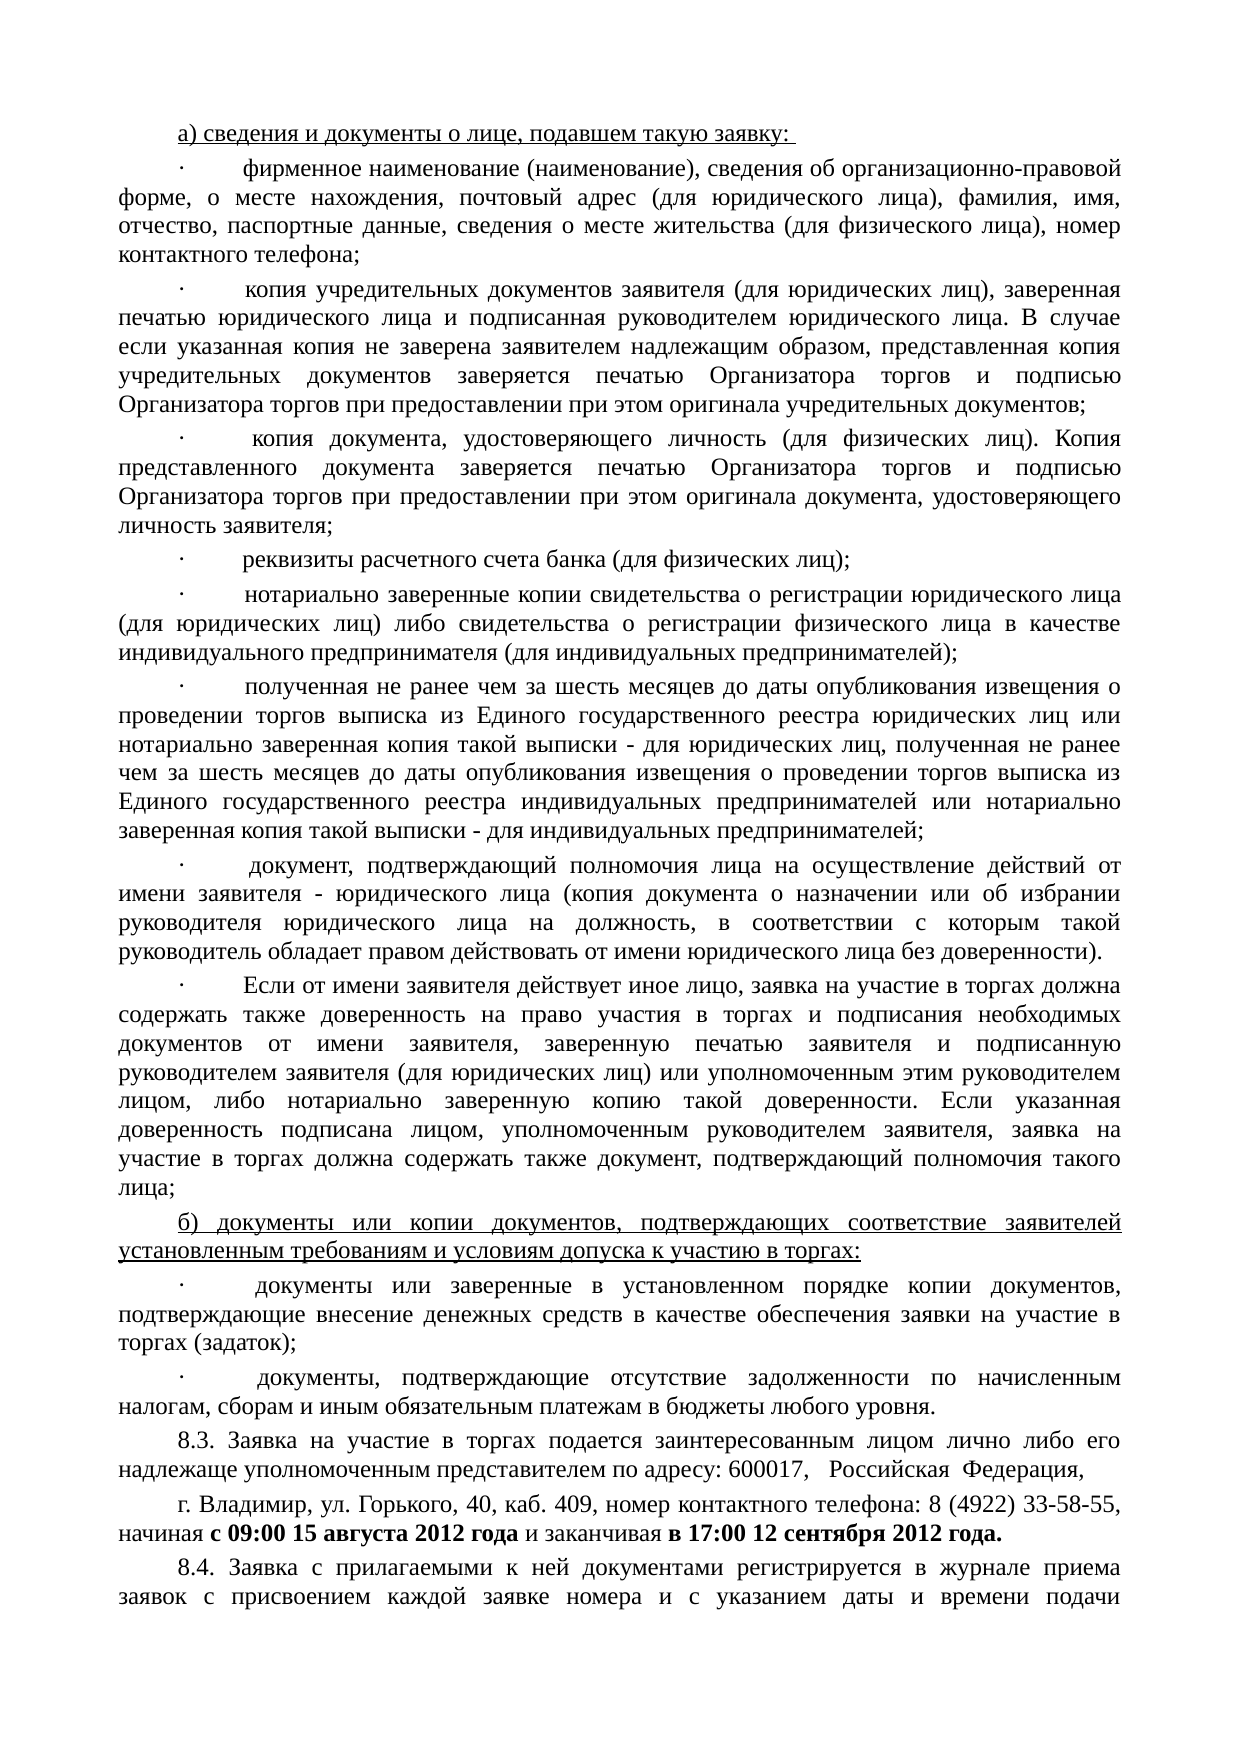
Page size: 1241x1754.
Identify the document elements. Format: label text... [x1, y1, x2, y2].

text · документ, подтверждающий полномочия лица на осуществление действий от имени заявителя - юридического лица (копия документа о назначении или об избрании руководителя юридического лица на должность, в соответствии с которым такой руководитель обладает правом действовать от имени юридического лица без доверенности). [118, 850, 1122, 965]
text · документы или заверенные в установленном порядке копии документов, подтверждающие внесение денежных средств в качестве обеспечения заявки на участие в торгах (задаток); [118, 1270, 1122, 1356]
text а) сведения и документы о лице, подавшем такую заявку: [118, 118, 1122, 147]
text · нотариально заверенные копии свидетельства о регистрации юридического лица (для юридических лиц) либо свидетельства о регистрации физического лица в качестве индивидуального предпринимателя (для индивидуальных предпринимателей); [118, 579, 1122, 665]
text · полученная не ранее чем за шесть месяцев до даты опубликования извещения о проведении торгов выписка из Единого государственного реестра юридических лиц или нотариально заверенная копия такой выписки - для юридических лиц, полученная не ранее чем за шесть месяцев до даты опубликования извещения о проведении торгов выписка из Единого государственного реестра индивидуальных предпринимателей или нотариально заверенная копия такой выписки - для индивидуальных предпринимателей; [118, 671, 1122, 844]
text · копия учредительных документов заявителя (для юридических лиц), заверенная печатью юридического лица и подписанная руководителем юридического лица. В случае если указанная копия не заверена заявителем надлежащим образом, представленная копия учредительных документов заверяется печатью Организатора торгов и подписью Организатора торгов при предоставлении при этом оригинала учредительных документов; [118, 274, 1122, 417]
text 8.4. Заявка с прилагаемыми к ней документами регистрируется в журнале приема заявок с присвоением каждой заявке номера и с указанием даты и времени подачи [118, 1552, 1122, 1610]
text · фирменное наименование (наименование), сведения об организационно-правовой форме, о месте нахождения, почтовый адрес (для юридического лица), фамилия, имя, отчество, паспортные данные, сведения о месте жительства (для физического лица), номер контактного телефона; [118, 153, 1122, 268]
text · реквизиты расчетного счета банка (для физических лиц); [118, 544, 1122, 573]
text · Если от имени заявителя действует иное лицо, заявка на участие в торгах должна содержать также доверенность на право участия в торгах и подписания необходимых документов от имени заявителя, заверенную печатью заявителя и подписанную руководителем заявителя (для юридических лиц) или уполномоченным этим руководителем лицом, либо нотариально заверенную копию такой доверенности. Если указанная доверенность подписана лицом, уполномоченным руководителем заявителя, заявка на участие в торгах должна содержать также документ, подтверждающий полномочия такого лица; [118, 971, 1122, 1201]
text г. Владимир, ул. Горького, 40, каб. 409, номер контактного телефона: 8 (4922) 33-58-55, начиная c 09:00 15 августа 2012 года и заканчивая в 17:00 12 сентября 2012 года. [118, 1489, 1122, 1547]
text · копия документа, удостоверяющего личность (для физических лиц). Копия представленного документа заверяется печатью Организатора торгов и подписью Организатора торгов при предоставлении при этом оригинала документа, удостоверяющего личность заявителя; [118, 423, 1122, 538]
text 8.3. Заявка на участие в торгах подается заинтересованным лицом лично либо его надлежаще уполномоченным представителем по адресу: 600017, Российская Федерация, [118, 1426, 1122, 1483]
text · документы, подтверждающие отсутствие задолженности по начисленным налогам, сборам и иным обязательным платежам в бюджеты любого уровня. [118, 1362, 1122, 1420]
text б) документы или копии документов, подтверждающих соответствие заявителей установленным требованиям и условиям допуска к участию в торгах: [118, 1207, 1122, 1264]
